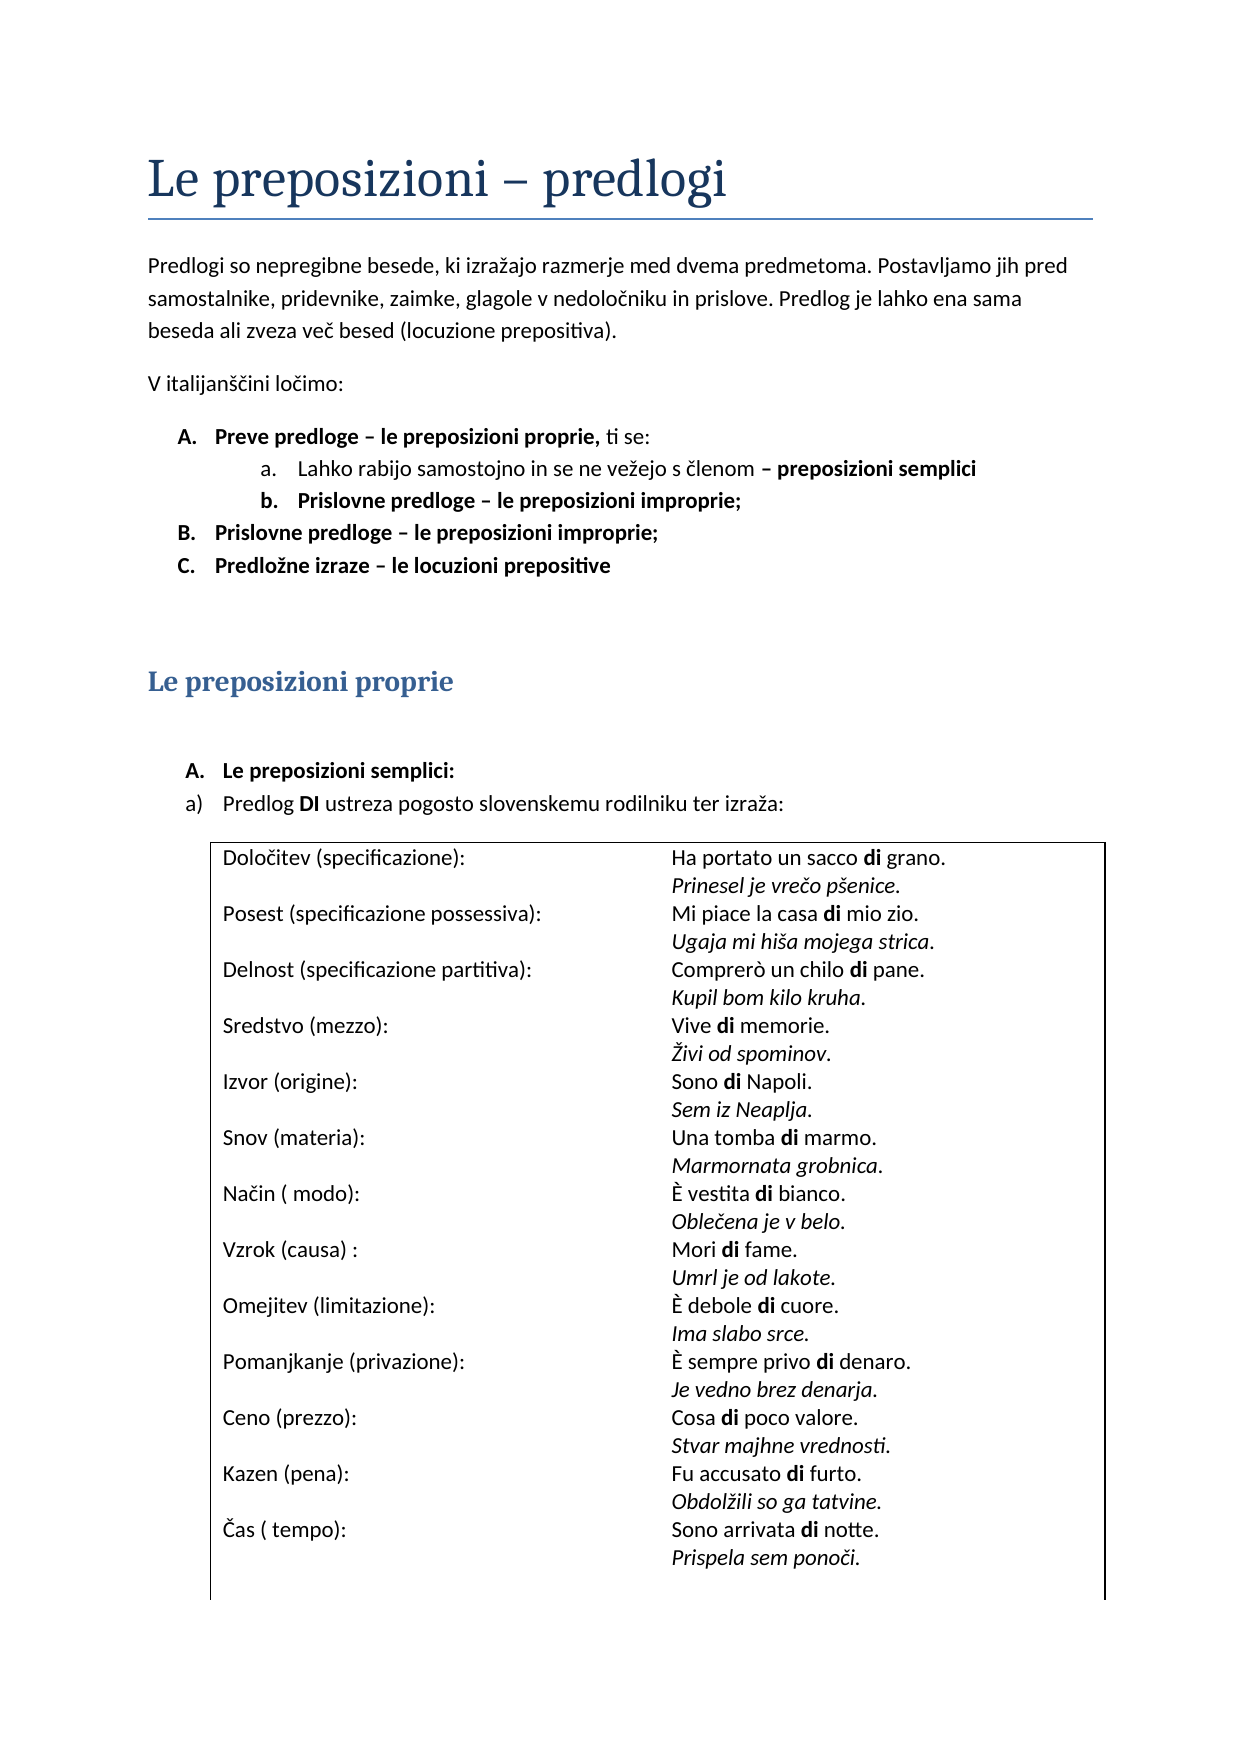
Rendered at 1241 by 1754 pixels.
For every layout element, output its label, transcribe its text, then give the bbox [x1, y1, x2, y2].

table_cell Sem iz Neaplja. [660, 1095, 1104, 1123]
table_cell Sredstvo (mezzo): [211, 1011, 659, 1039]
table_cell Kazen (pena): [211, 1459, 659, 1487]
table_cell È sempre privo di denaro. [660, 1347, 1104, 1375]
table_cell Cosa di poco valore. [660, 1403, 1104, 1431]
table_cell Obdolžili so ga tatvine. [660, 1488, 1104, 1515]
text Predlogi so nepregibne besede, ki izražajo razmerje med dvema predmetoma. Postavljamo jih pred samostalnike, pridevnike, zaimke, glagole v nedoločniku in prislove. Predlog je lahko ena sama beseda ali zveza več besed (locuzione prepositiva). [148, 252, 1093, 344]
table_cell Ima slabo srce. [660, 1319, 1104, 1347]
table_cell Stvar majhne vrednosti. [660, 1431, 1104, 1459]
list Preve predloge – le preposizioni proprie, ti se: [177, 422, 1093, 450]
title Le preposizioni – predlogi [148, 148, 1093, 218]
table_cell Čas ( tempo): [211, 1515, 659, 1543]
list Le preposizioni semplici: [185, 757, 1093, 785]
table_cell Ugaja mi hiša mojega strica. [660, 927, 1104, 955]
table_cell Omejitev (limitazione): [211, 1291, 659, 1319]
text V italijanščini ločimo: [148, 369, 1093, 397]
table_cell Delnost (specificazione partitiva): [211, 955, 659, 983]
table_cell Sono arrivata di notte. [660, 1515, 1104, 1543]
table_cell [211, 1039, 659, 1067]
list Predložne izraze – le locuzioni prepositive [177, 551, 1093, 579]
table_cell [211, 1319, 659, 1347]
table_cell [211, 1488, 659, 1515]
table_cell È vestita di bianco. [660, 1179, 1104, 1207]
table_cell Marmornata grobnica. [660, 1151, 1104, 1179]
table_cell Fu accusato di furto. [660, 1459, 1104, 1487]
list Prislovne predloge – le preposizioni improprie; [177, 518, 1093, 547]
table_cell Prinesel je vrečo pšenice. [660, 871, 1104, 899]
subtitle Le preposizioni proprie [148, 665, 1093, 699]
list Prislovne predloge – le preposizioni improprie; [260, 486, 1093, 514]
table_cell Ceno (prezzo): [211, 1403, 659, 1431]
table_cell [211, 1095, 659, 1123]
table_cell [211, 871, 659, 899]
table_cell Posest (specificazione possessiva): [211, 899, 659, 927]
table_cell Pomanjkanje (privazione): [211, 1347, 659, 1375]
table_cell Snov (materia): [211, 1123, 659, 1151]
table_cell Živi od spominov. [660, 1039, 1104, 1067]
table_cell Mi piace la casa di mio zio. [660, 899, 1104, 927]
table_cell [211, 1375, 659, 1403]
table_cell Je vedno brez denarja. [660, 1375, 1104, 1403]
table_header Določitev (specificazione): [211, 843, 659, 871]
table_cell Mori di fame. [660, 1235, 1104, 1263]
table_cell [211, 1544, 659, 1599]
table_cell Sono di Napoli. [660, 1067, 1104, 1095]
table_cell Vive di memorie. [660, 1011, 1104, 1039]
table_cell [211, 1431, 659, 1459]
list Lahko rabijo samostojno in se ne vežejo s členom – preposizioni semplici [260, 454, 1093, 482]
table_cell Kupil bom kilo kruha. [660, 983, 1104, 1011]
table_cell Una tomba di marmo. [660, 1123, 1104, 1151]
table_cell È debole di cuore. [660, 1291, 1104, 1319]
table_cell Umrl je od lakote. [660, 1263, 1104, 1291]
table_cell [211, 983, 659, 1011]
table_cell Izvor (origine): [211, 1067, 659, 1095]
table_cell Vzrok (causa) : [211, 1235, 659, 1263]
table_cell [211, 1263, 659, 1291]
table_cell [211, 1151, 659, 1179]
table_cell Comprerò un chilo di pane. [660, 955, 1104, 983]
list Predlog DI ustreza pogosto slovenskemu rodilniku ter izraža: [185, 789, 1093, 817]
table_cell Prispela sem ponoči. [660, 1544, 1104, 1599]
table_cell Način ( modo): [211, 1179, 659, 1207]
table_cell Oblečena je v belo. [660, 1207, 1104, 1235]
table_cell [211, 927, 659, 955]
table_cell [211, 1207, 659, 1235]
table_header Ha portato un sacco di grano. [660, 843, 1104, 871]
